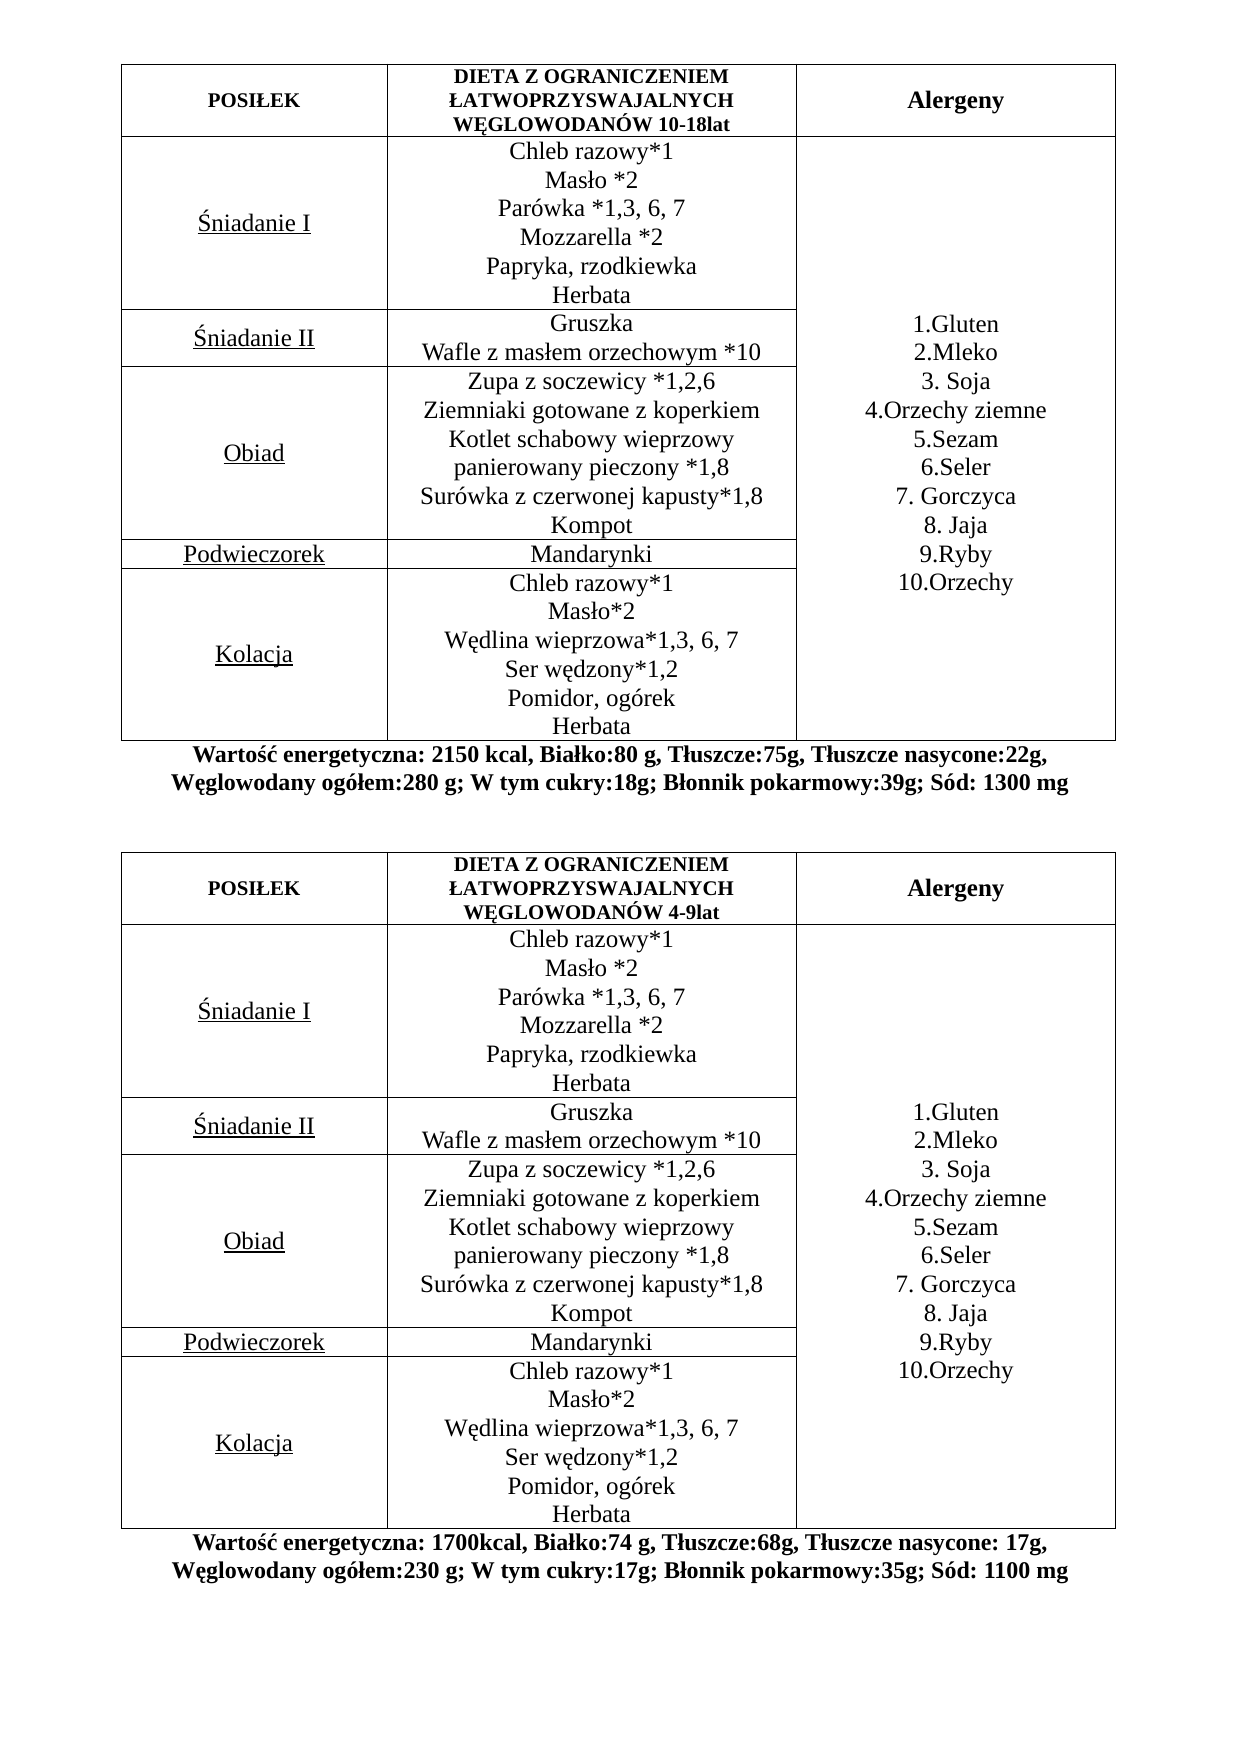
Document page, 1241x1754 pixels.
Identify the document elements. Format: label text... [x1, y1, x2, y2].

table_cell Obiad [122, 367, 387, 539]
table_header POSIŁEK [122, 853, 387, 924]
table_cell Śniadanie II [122, 1098, 387, 1154]
table_header DIETA Z OGRANICZENIEM ŁATWOPRZYSWAJALNYCH WĘGLOWODANÓW 4-9lat [388, 853, 796, 924]
table_cell Śniadanie II [122, 310, 387, 366]
table_header Alergeny [797, 65, 1115, 136]
table_cell Zupa z soczewicy *1,2,6 Ziemniaki gotowane z koperkiem Kotlet schabowy wieprzowy panierowany pieczony *1,8 Surówka z czerwonej kapusty*1,8 Kompot [388, 367, 796, 539]
text Wartość energetyczna: 1700kcal, Białko:74 g, Tłuszcze:68g, Tłuszcze nasycone: 17g, Węglowodany ogółem:230 g; W tym cukry:17g; Błonnik pokarmowy:35g; Sód: 1100 mg [118, 1528, 1122, 1584]
table_cell Chleb razowy*1 Masło *2 Parówka *1,3, 6, 7 Mozzarella *2 Papryka, rzodkiewka Herbata [388, 137, 796, 308]
table_cell Chleb razowy*1 Masło*2 Wędlina wieprzowa*1,3, 6, 7 Ser wędzony*1,2 Pomidor, ogórek Herbata [388, 1357, 796, 1528]
table_header DIETA Z OGRANICZENIEM ŁATWOPRZYSWAJALNYCH WĘGLOWODANÓW 10-18lat [388, 65, 796, 136]
text Wartość energetyczna: 2150 kcal, Białko:80 g, Tłuszcze:75g, Tłuszcze nasycone:22g, Węglowodany ogółem:280 g; W tym cukry:18g; Błonnik pokarmowy:39g; Sód: 1300 mg [118, 740, 1122, 795]
table_cell Podwieczorek [122, 540, 387, 567]
table_cell Gruszka Wafle z masłem orzechowym *10 [388, 1098, 796, 1154]
table_header Alergeny [797, 853, 1115, 924]
table_cell Zupa z soczewicy *1,2,6 Ziemniaki gotowane z koperkiem Kotlet schabowy wieprzowy panierowany pieczony *1,8 Surówka z czerwonej kapusty*1,8 Kompot [388, 1155, 796, 1327]
table_cell 1.Gluten 2.Mleko 3. Soja 4.Orzechy ziemne 5.Sezam 6.Seler 7. Gorczyca 8. Jaja 9.Ryby 10.Orzechy [797, 925, 1115, 1528]
table_cell Chleb razowy*1 Masło *2 Parówka *1,3, 6, 7 Mozzarella *2 Papryka, rzodkiewka Herbata [388, 925, 796, 1097]
table_cell Mandarynki [388, 1328, 796, 1356]
table_cell Mandarynki [388, 540, 796, 567]
table_cell Kolacja [122, 569, 387, 740]
table_header POSIŁEK [122, 65, 387, 136]
table_cell 1.Gluten 2.Mleko 3. Soja 4.Orzechy ziemne 5.Sezam 6.Seler 7. Gorczyca 8. Jaja 9.Ryby 10.Orzechy [797, 137, 1115, 740]
table_cell Podwieczorek [122, 1328, 387, 1356]
table_cell Śniadanie I [122, 925, 387, 1097]
table_cell Śniadanie I [122, 137, 387, 308]
table_cell Chleb razowy*1 Masło*2 Wędlina wieprzowa*1,3, 6, 7 Ser wędzony*1,2 Pomidor, ogórek Herbata [388, 569, 796, 740]
table_cell Gruszka Wafle z masłem orzechowym *10 [388, 310, 796, 366]
table_cell Kolacja [122, 1357, 387, 1528]
table_cell Obiad [122, 1155, 387, 1327]
